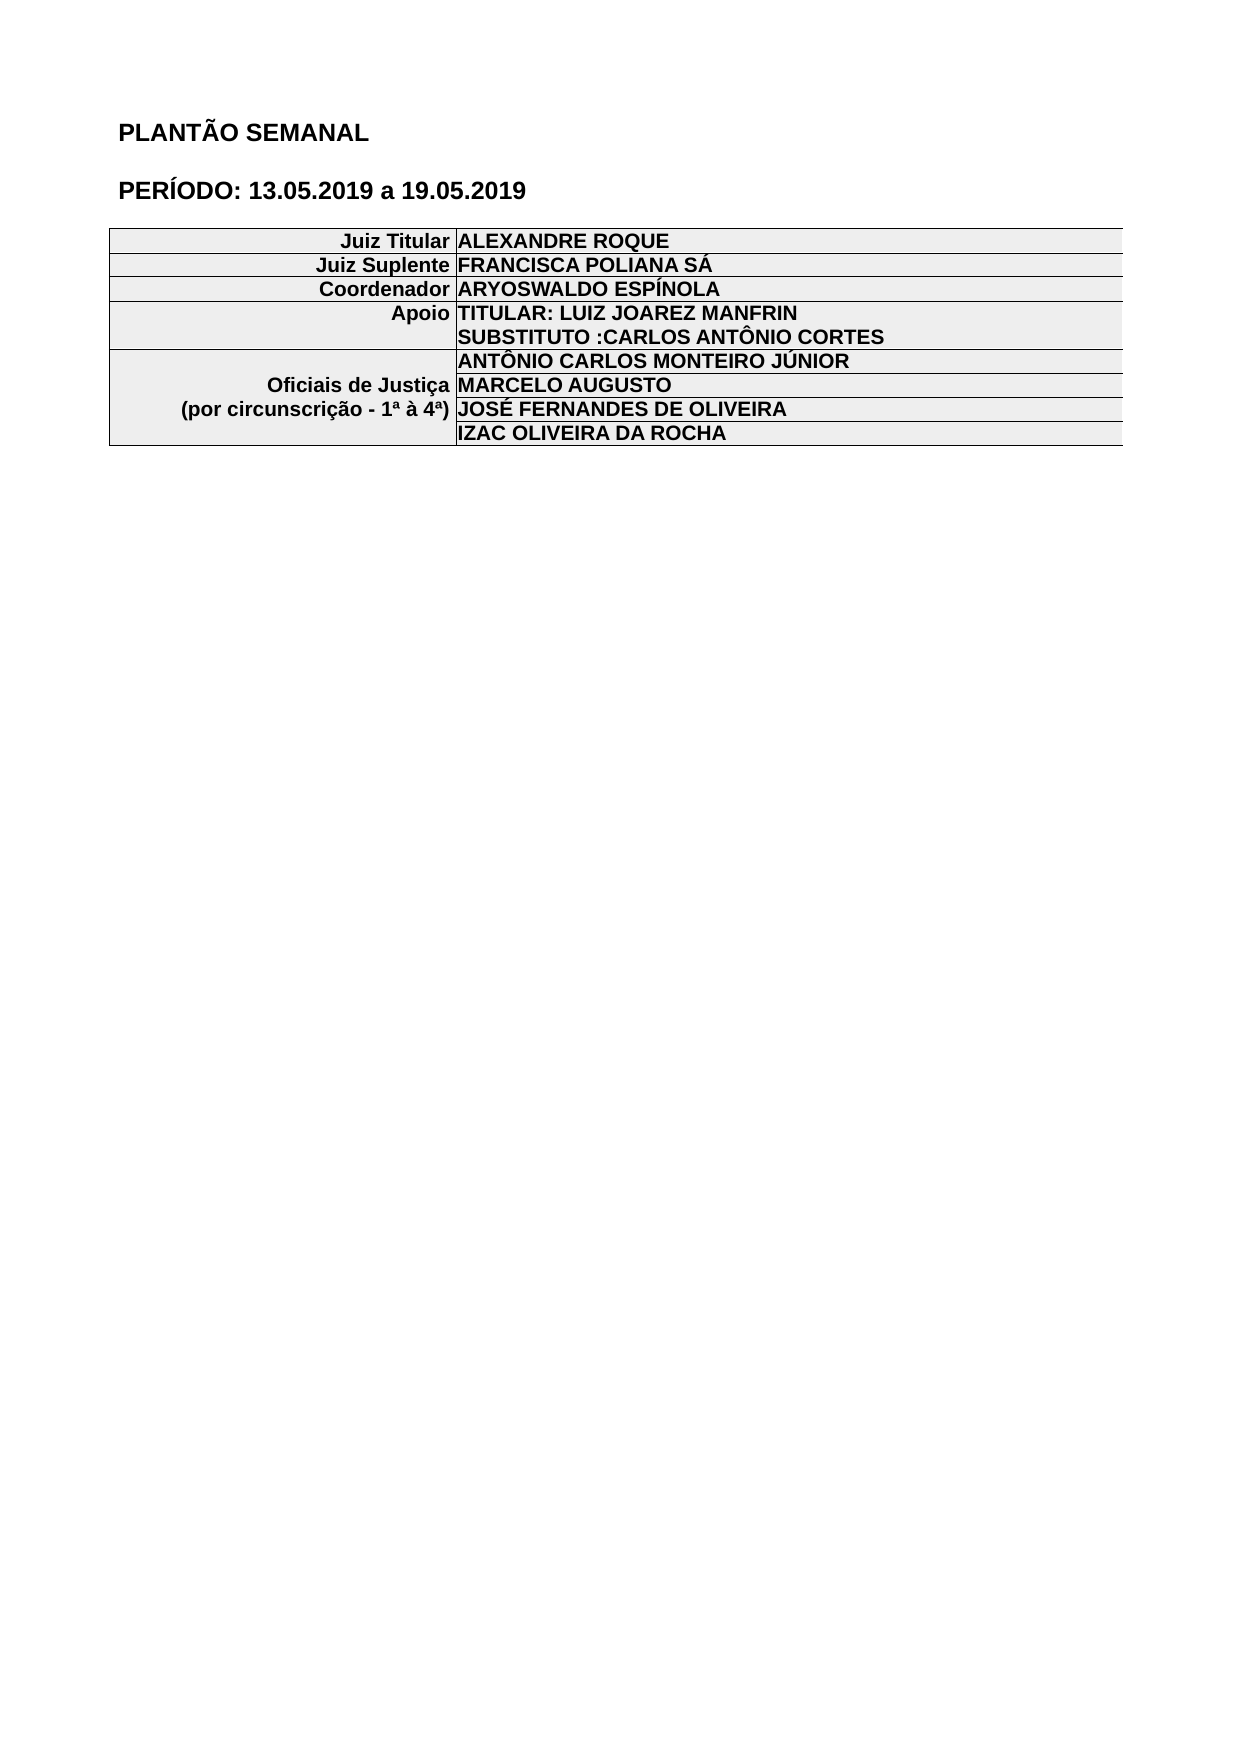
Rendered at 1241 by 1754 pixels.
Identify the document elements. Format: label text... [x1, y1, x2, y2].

table_cell Juiz Suplente [110, 254, 456, 276]
table_cell Oficiais de Justiça (por circunscrição - 1ª à 4ª) [110, 350, 456, 445]
table_cell FRANCISCA POLIANA SÁ [457, 254, 1122, 276]
table_cell Apoio [110, 302, 456, 348]
table_cell JOSÉ FERNANDES DE OLIVEIRA [457, 398, 1122, 421]
table_header Juiz Titular [110, 229, 456, 252]
text PERÍODO: 13.05.2019 a 19.05.2019 [118, 176, 1122, 204]
table_cell IZAC OLIVEIRA DA ROCHA [457, 422, 1122, 445]
table_cell Coordenador [110, 277, 456, 301]
table_header ALEXANDRE ROQUE [457, 229, 1122, 252]
table_cell MARCELO AUGUSTO [457, 374, 1122, 397]
table_cell ARYOSWALDO ESPÍNOLA [457, 277, 1122, 301]
table_cell ANTÔNIO CARLOS MONTEIRO JÚNIOR [457, 350, 1122, 373]
text PLANTÃO SEMANAL [118, 118, 1122, 147]
table_cell TITULAR: LUIZ JOAREZ MANFRIN SUBSTITUTO :CARLOS ANTÔNIO CORTES [457, 302, 1122, 348]
